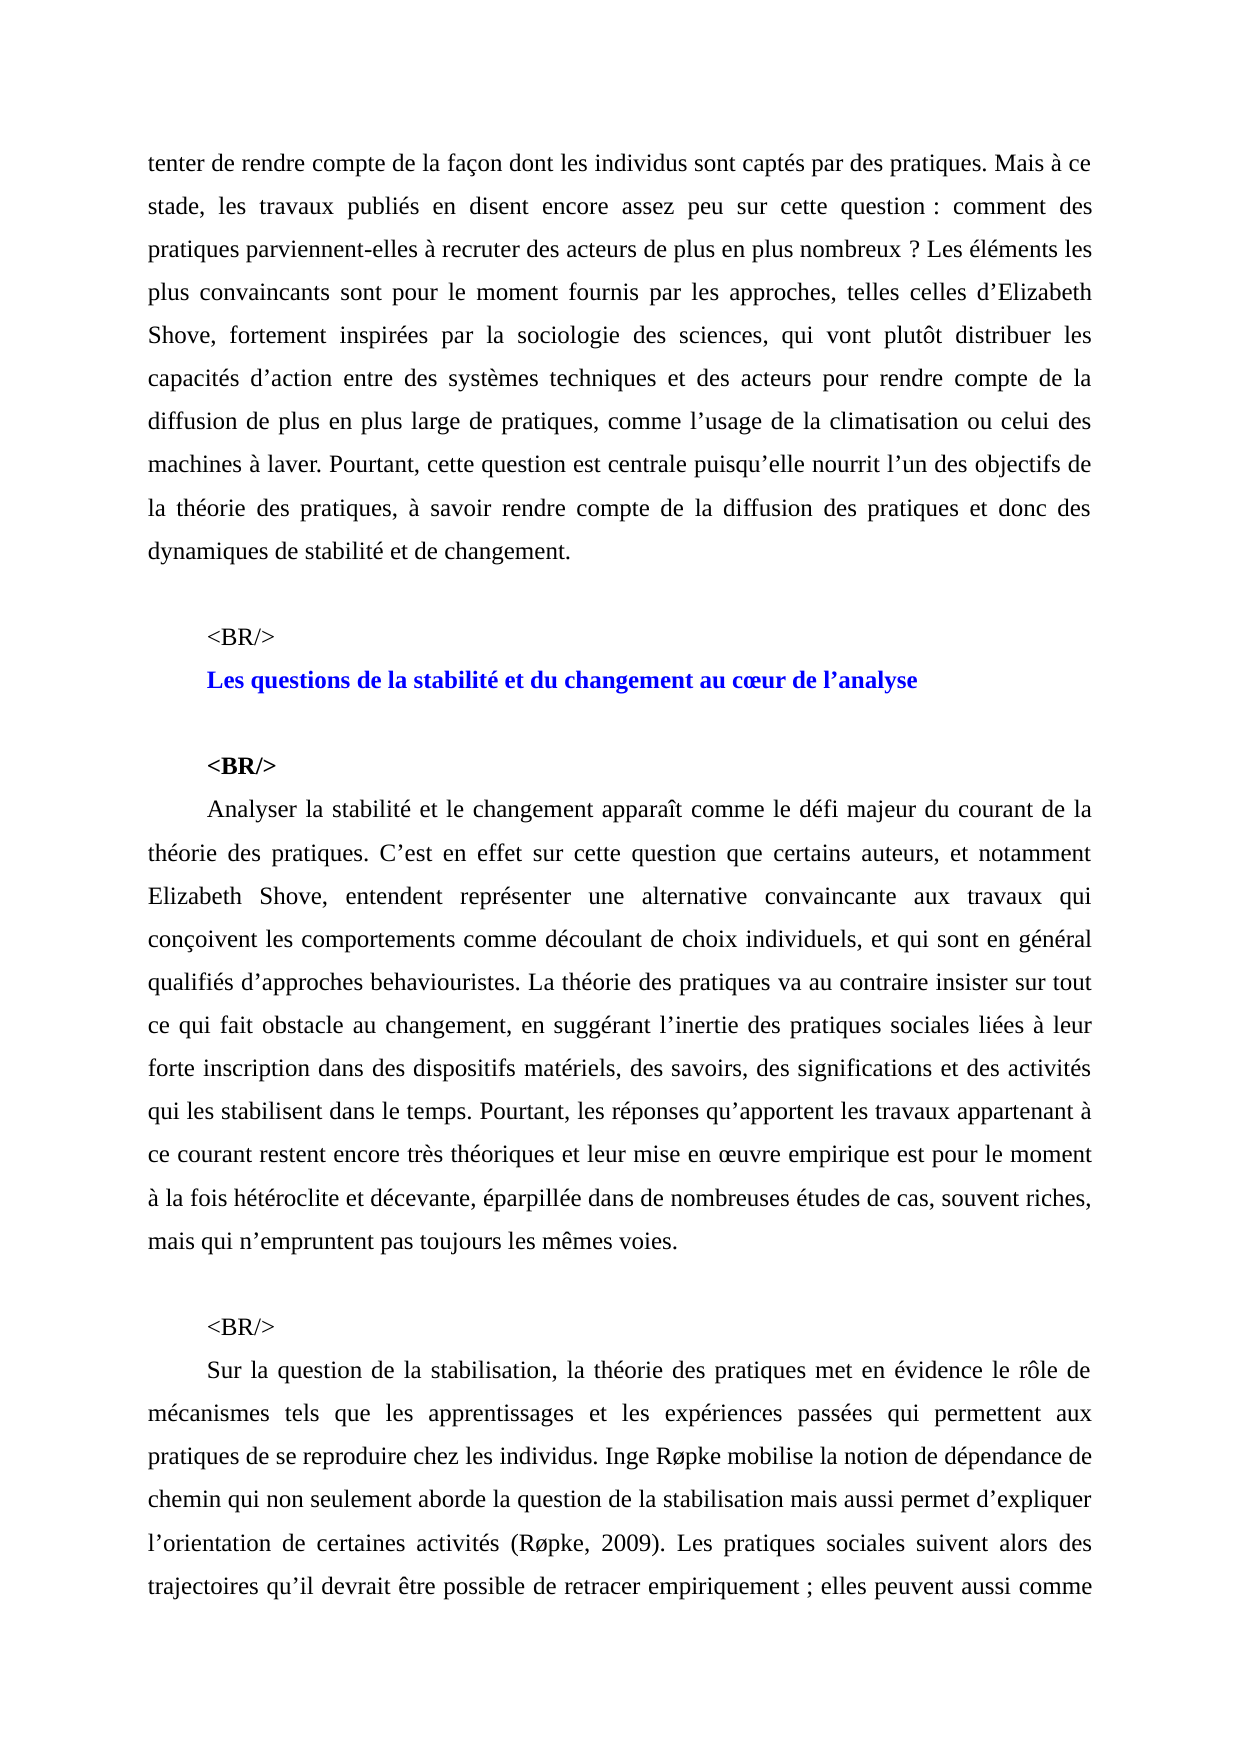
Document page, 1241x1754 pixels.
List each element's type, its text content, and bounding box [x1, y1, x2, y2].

text Sur la question de la stabilisation, la théorie des pratiques met en évidence le rôle de mécanismes tels que les apprentissages et les expériences passées qui permettent aux pratiques de se reproduire chez les individus. Inge Røpke mobilise la notion de dépendance de chemin qui non seulement aborde la question de la stabilisation mais aussi permet d’expliquer l’orientation de certaines activités (Røpke, 2009). Les pratiques sociales suivent alors des trajectoires qu’il devrait être possible de retracer empiriquement ; elles peuvent aussi comme [148, 1355, 1093, 1599]
subtitle Les questions de la stabilité et du changement au cœur de l’analyse [148, 665, 1093, 694]
text <BR/> [148, 622, 1093, 651]
text Analyser la stabilité et le changement apparaît comme le défi majeur du courant de la théorie des pratiques. C’est en effet sur cette question que certains auteurs, et notamment Elizabeth Shove, entendent représenter une alternative convaincante aux travaux qui conçoivent les comportements comme découlant de choix individuels, et qui sont en général qualifiés d’approches behaviouristes. La théorie des pratiques va au contraire insister sur tout ce qui fait obstacle au changement, en suggérant l’inertie des pratiques sociales liées à leur forte inscription dans des dispositifs matériels, des savoirs, des significations et des activités qui les stabilisent dans le temps. Pourtant, les réponses qu’apportent les travaux appartenant à ce courant restent encore très théoriques et leur mise en œuvre empirique est pour le moment à la fois hétéroclite et décevante, éparpillée dans de nombreuses études de cas, souvent riches, mais qui n’empruntent pas toujours les mêmes voies. [148, 794, 1093, 1254]
subtitle <BR/> [148, 751, 1093, 780]
text tenter de rendre compte de la façon dont les individus sont captés par des pratiques. Mais à ce stade, les travaux publiés en disent encore assez peu sur cette question : comment des pratiques parviennent-elles à recruter des acteurs de plus en plus nombreux ? Les éléments les plus convaincants sont pour le moment fournis par les approches, telles celles d’Elizabeth Shove, fortement inspirées par la sociologie des sciences, qui vont plutôt distribuer les capacités d’action entre des systèmes techniques et des acteurs pour rendre compte de la diffusion de plus en plus large de pratiques, comme l’usage de la climatisation ou celui des machines à laver. Pourtant, cette question est centrale puisqu’elle nourrit l’un des objectifs de la théorie des pratiques, à savoir rendre compte de la diffusion des pratiques et donc des dynamiques de stabilité et de changement. [148, 148, 1093, 564]
text <BR/> [148, 1312, 1093, 1341]
